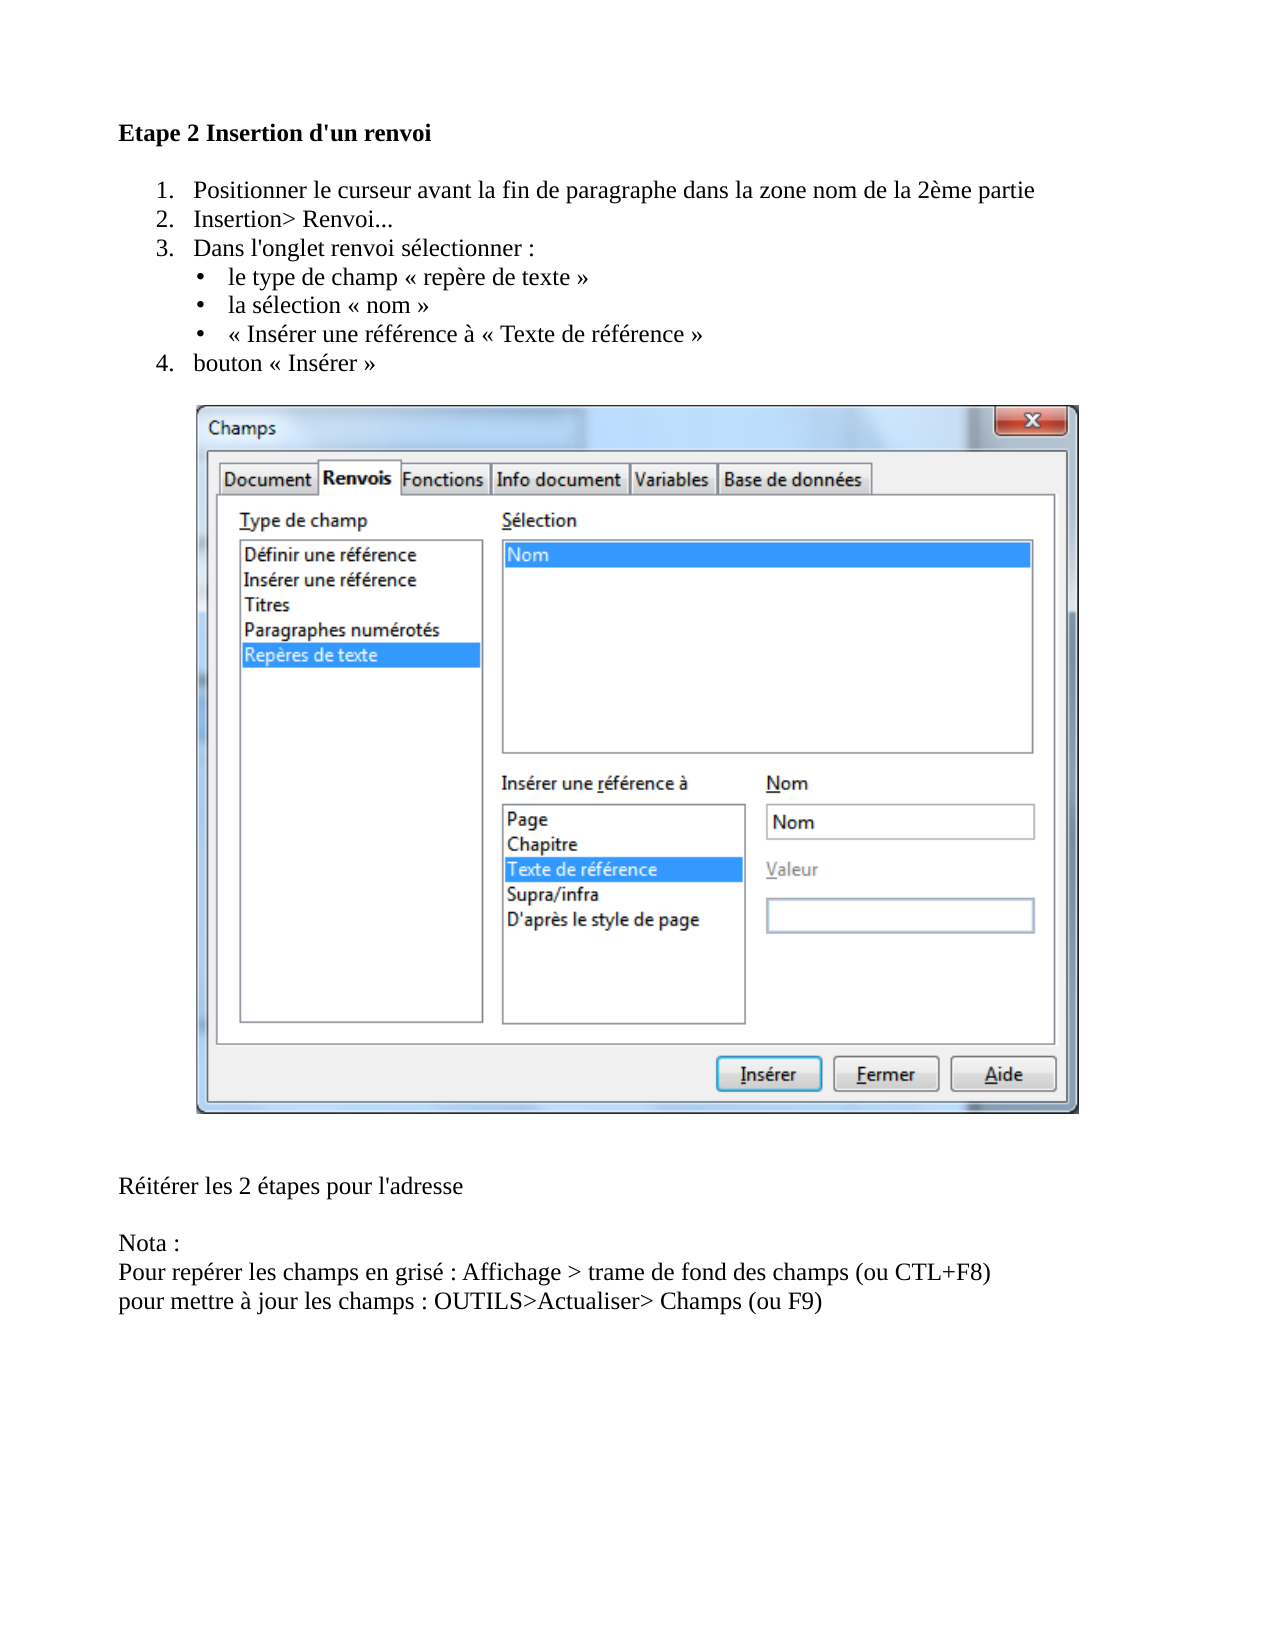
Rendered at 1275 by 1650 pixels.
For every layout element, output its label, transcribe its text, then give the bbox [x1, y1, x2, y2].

text Pour repérer les champs en grisé : Affichage > trame de fond des champs (ou CTL+F8) [118, 1257, 1157, 1286]
text Etape 2 Insertion d'un renvoi [118, 118, 1157, 147]
list Insertion> Renvoi... [156, 204, 1157, 233]
list bouton « Insérer » [156, 348, 1157, 377]
list « Insérer une référence à « Texte de référence » [154, 319, 1157, 348]
list Dans l'onglet renvoi sélectionner : [156, 233, 1157, 262]
text Nota : [118, 1228, 1157, 1257]
picture [196, 405, 1079, 1114]
text pour mettre à jour les champs : OUTILS>Actualiser> Champs (ou F9) [118, 1286, 1157, 1315]
list la sélection « nom » [154, 291, 1157, 319]
list le type de champ « repère de texte » [154, 262, 1157, 291]
text Réitérer les 2 étapes pour l'adresse [118, 1171, 1157, 1200]
list Positionner le curseur avant la fin de paragraphe dans la zone nom de la 2ème partie [156, 176, 1157, 204]
